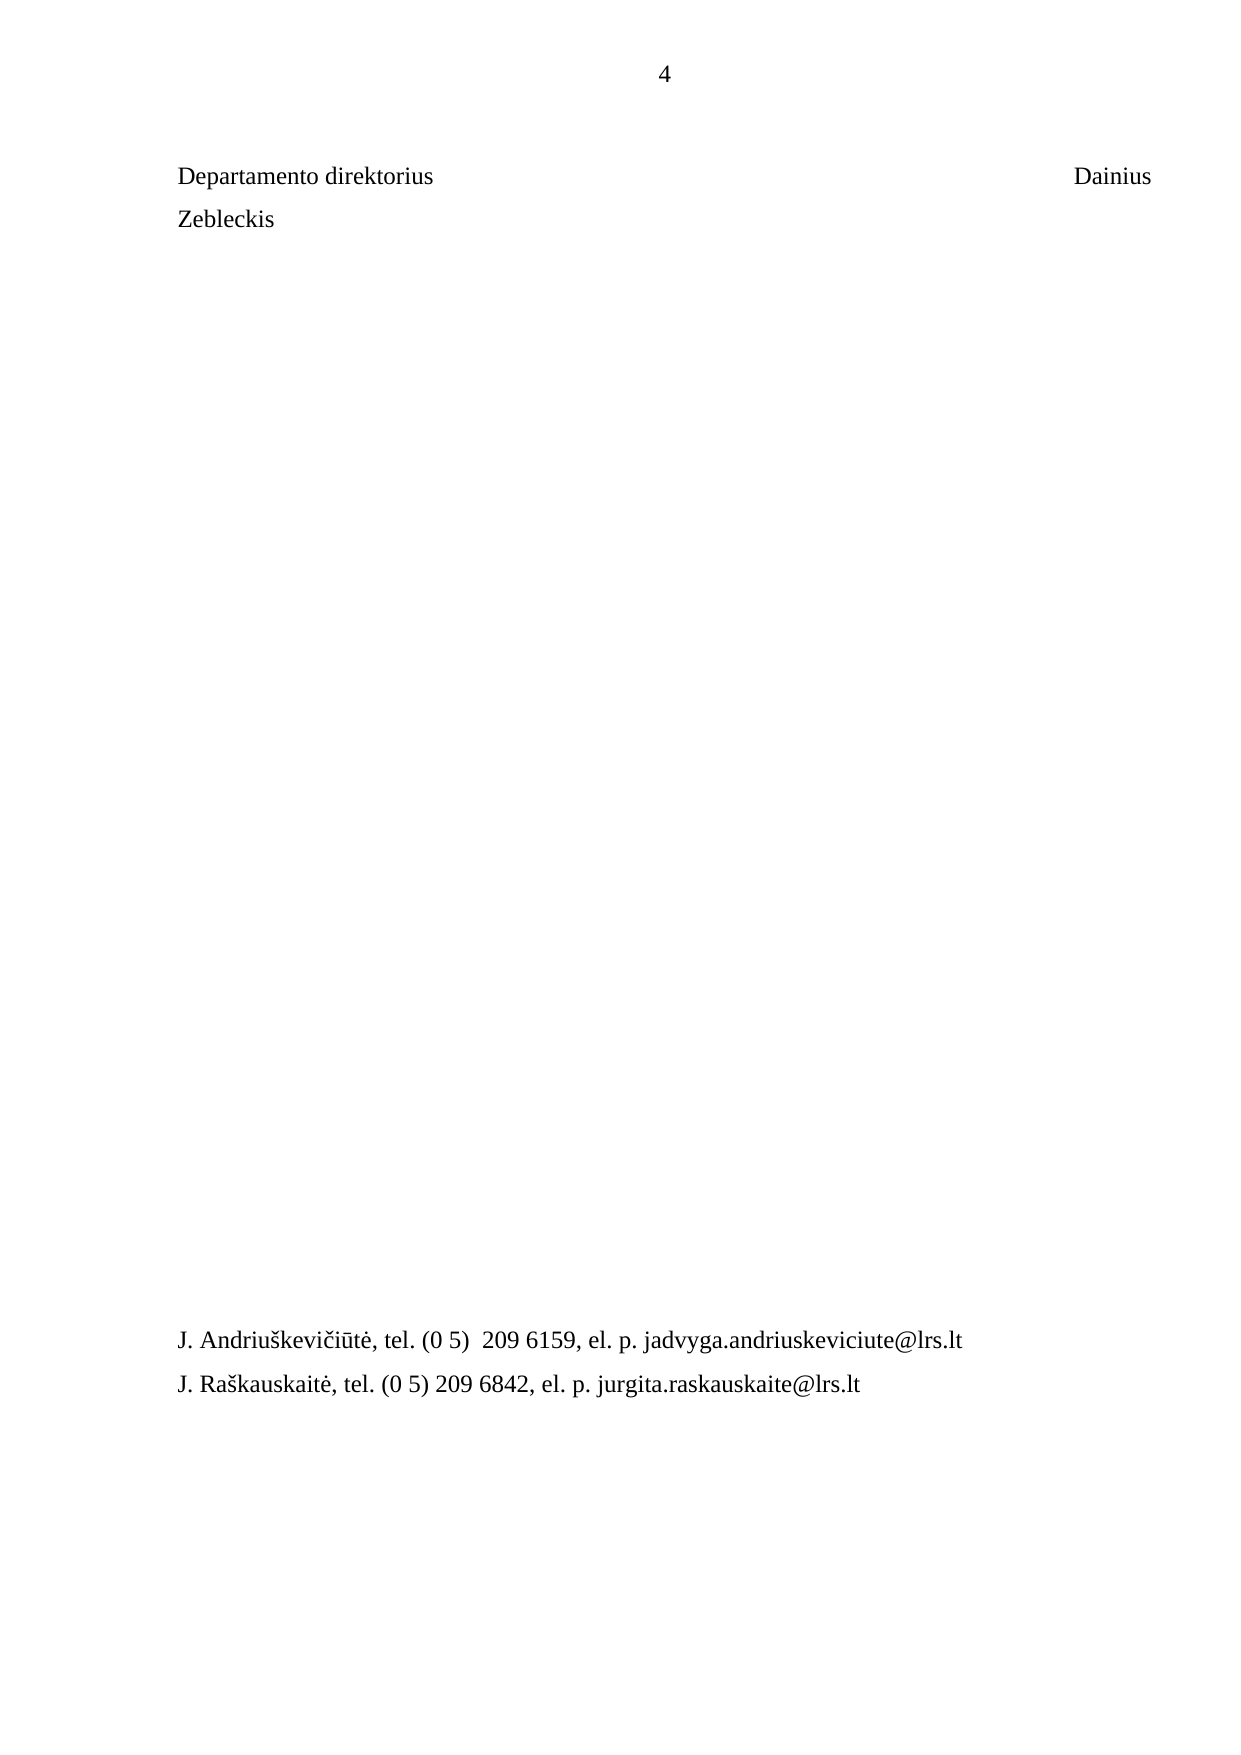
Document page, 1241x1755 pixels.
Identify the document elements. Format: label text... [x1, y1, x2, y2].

text Departamento direktorius Dainius Zebleckis [177, 161, 1152, 233]
text J. Raškauskaitė, tel. (0 5) 209 6842, el. p. jurgita.raskauskaite@lrs.lt [177, 1369, 1152, 1397]
text J. Andriuškevičiūtė, tel. (0 5) 209 6159, el. p. jadvyga.andriuskeviciute@lrs.lt [177, 1326, 1152, 1354]
